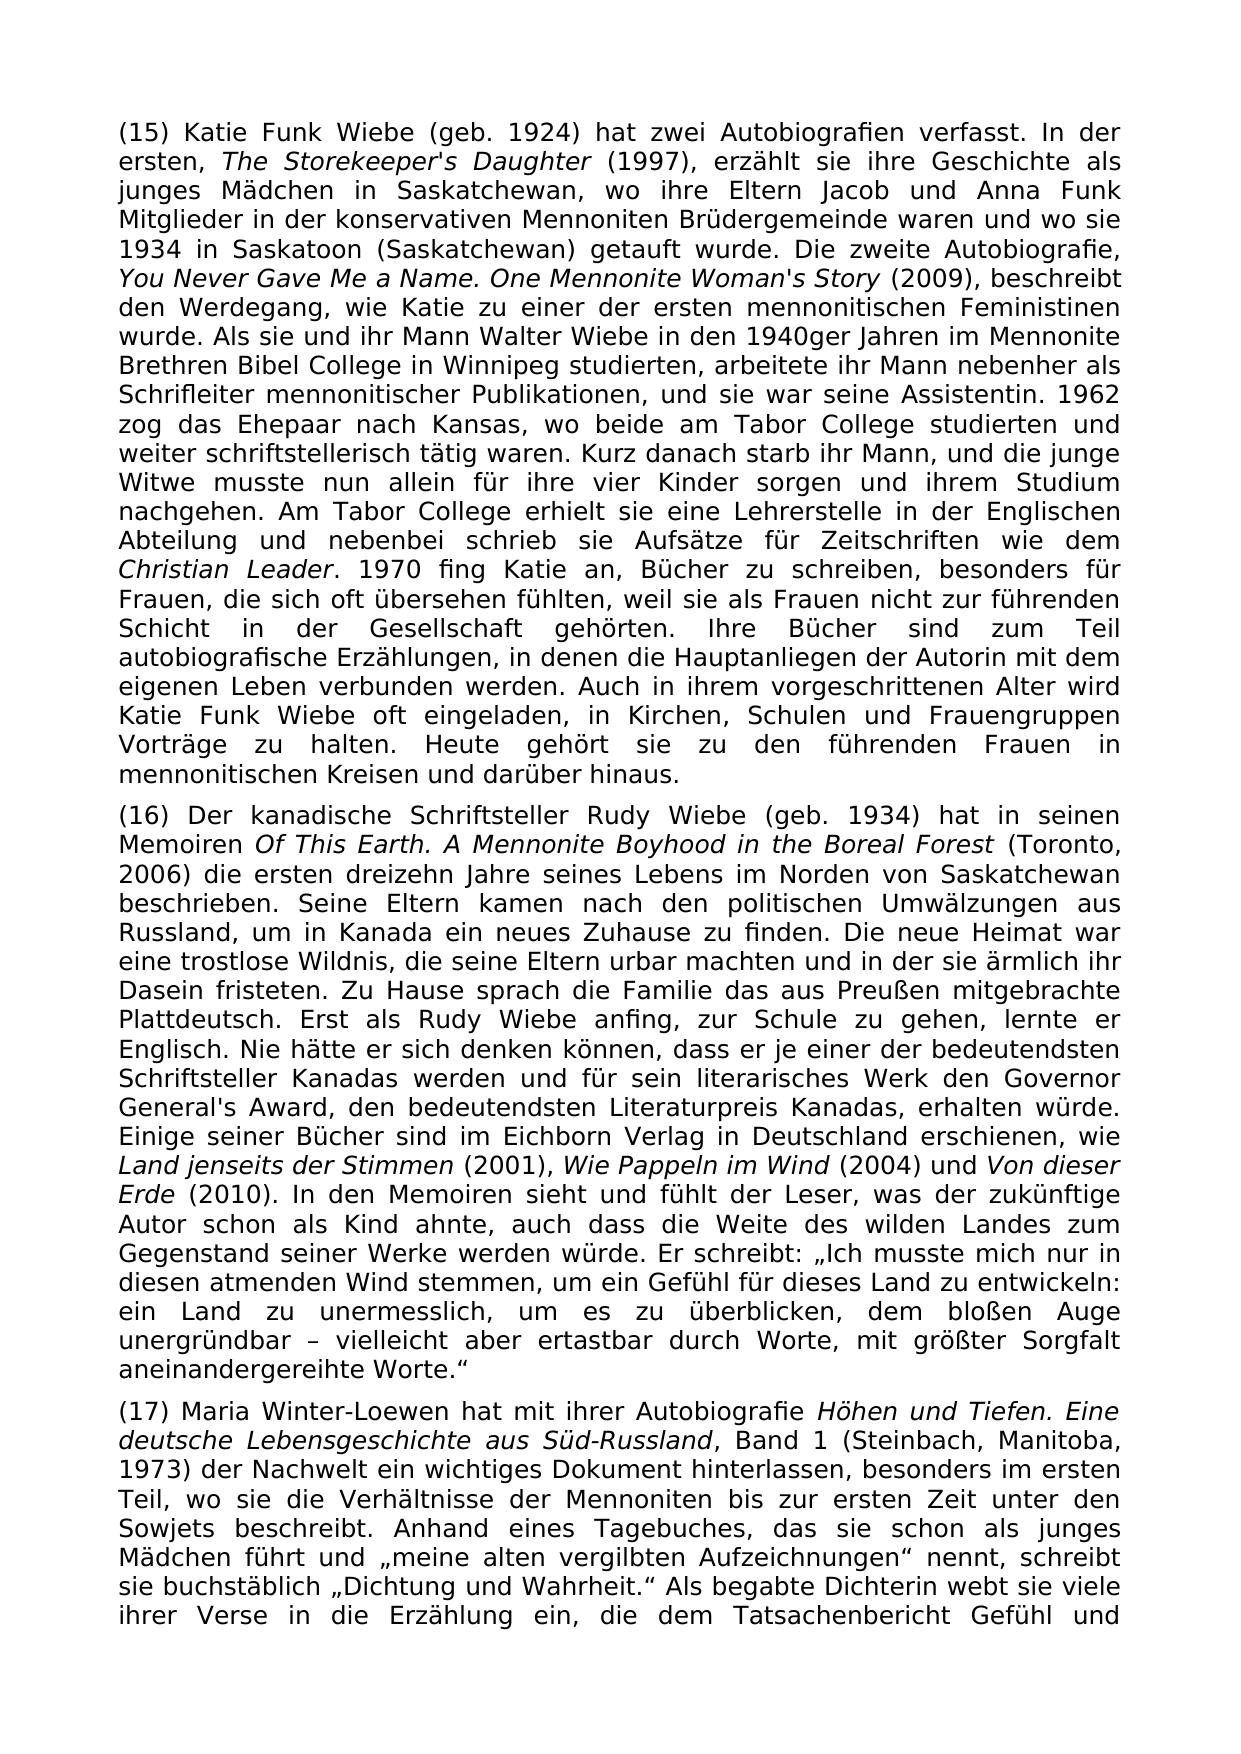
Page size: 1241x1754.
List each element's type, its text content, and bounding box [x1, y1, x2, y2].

text (16) Der kanadische Schriftsteller Rudy Wiebe (geb. 1934) hat in seinen Memoiren Of This Earth. A Mennonite Boyhood in the Boreal Forest (Toronto, 2006) die ersten dreizehn Jahre seines Lebens im Norden von Saskatchewan beschrieben. Seine Eltern kamen nach den politischen Umwälzungen aus Russland, um in Kanada ein neues Zuhause zu finden. Die neue Heimat war eine trostlose Wildnis, die seine Eltern urbar machten und in der sie ärmlich ihr Dasein fristeten. Zu Hause sprach die Familie das aus Preußen mitgebrachte Plattdeutsch. Erst als Rudy Wiebe anfing, zur Schule zu gehen, lernte er Englisch. Nie hätte er sich denken können, dass er je einer der bedeutendsten Schriftsteller Kanadas werden und für sein literarisches Werk den Governor General's Award, den bedeutendsten Literaturpreis Kanadas, erhalten würde. Einige seiner Bücher sind im Eichborn Verlag in Deutschland erschienen, wie Land jenseits der Stimmen (2001), Wie Pappeln im Wind (2004) und Von dieser Erde (2010). In den Memoiren sieht und fühlt der Leser, was der zukünftige Autor schon als Kind ahnte, auch dass die Weite des wilden Landes zum Gegenstand seiner Werke werden würde. Er schreibt: „Ich musste mich nur in diesen atmenden Wind stemmen, um ein Gefühl für dieses Land zu entwickeln: ein Land zu unermesslich, um es zu überblicken, dem bloßen Auge unergründbar – vielleicht aber ertastbar durch Worte, mit größter Sorgfalt aneinandergereihte Worte.“ [118, 801, 1122, 1385]
text (17) Maria Winter-Loewen hat mit ihrer Autobiografie Höhen und Tiefen. Eine deutsche Lebensgeschichte aus Süd-Russland, Band 1 (Steinbach, Manitoba, 1973) der Nachwelt ein wichtiges Dokument hinterlassen, besonders im ersten Teil, wo sie die Verhältnisse der Mennoniten bis zur ersten Zeit unter den Sowjets beschreibt. Anhand eines Tagebuches, das sie schon als junges Mädchen führt und „meine alten vergilbten Aufzeichnungen“ nennt, schreibt sie buchstäblich „Dichtung und Wahrheit.“ Als begabte Dichterin webt sie viele ihrer Verse in die Erzählung ein, die dem Tatsachenbericht Gefühl und [118, 1397, 1122, 1631]
text (15) Katie Funk Wiebe (geb. 1924) hat zwei Autobiografien verfasst. In der ersten, The Storekeeper's Daughter (1997), erzählt sie ihre Geschichte als junges Mädchen in Saskatchewan, wo ihre Eltern Jacob und Anna Funk Mitglieder in der konservativen Mennoniten Brüdergemeinde waren und wo sie 1934 in Saskatoon (Saskatchewan) getauft wurde. Die zweite Autobiografie, You Never Gave Me a Name. One Mennonite Woman's Story (2009), beschreibt den Werdegang, wie Katie zu einer der ersten mennonitischen Feministinen wurde. Als sie und ihr Mann Walter Wiebe in den 1940ger Jahren im Mennonite Brethren Bibel College in Winnipeg studierten, arbeitete ihr Mann nebenher als Schrifleiter mennonitischer Publikationen, und sie war seine Assistentin. 1962 zog das Ehepaar nach Kansas, wo beide am Tabor College studierten und weiter schriftstellerisch tätig waren. Kurz danach starb ihr Mann, und die junge Witwe musste nun allein für ihre vier Kinder sorgen und ihrem Studium nachgehen. Am Tabor College erhielt sie eine Lehrerstelle in der Englischen Abteilung und nebenbei schrieb sie Aufsätze für Zeitschriften wie dem Christian Leader. 1970 fing Katie an, Bücher zu schreiben, besonders für Frauen, die sich oft übersehen fühlten, weil sie als Frauen nicht zur führenden Schicht in der Gesellschaft gehörten. Ihre Bücher sind zum Teil autobiografische Erzählungen, in denen die Hauptanliegen der Autorin mit dem eigenen Leben verbunden werden. Auch in ihrem vorgeschrittenen Alter wird Katie Funk Wiebe oft eingeladen, in Kirchen, Schulen und Frauengruppen Vorträge zu halten. Heute gehört sie zu den führenden Frauen in mennonitischen Kreisen und darüber hinaus. [118, 118, 1122, 789]
